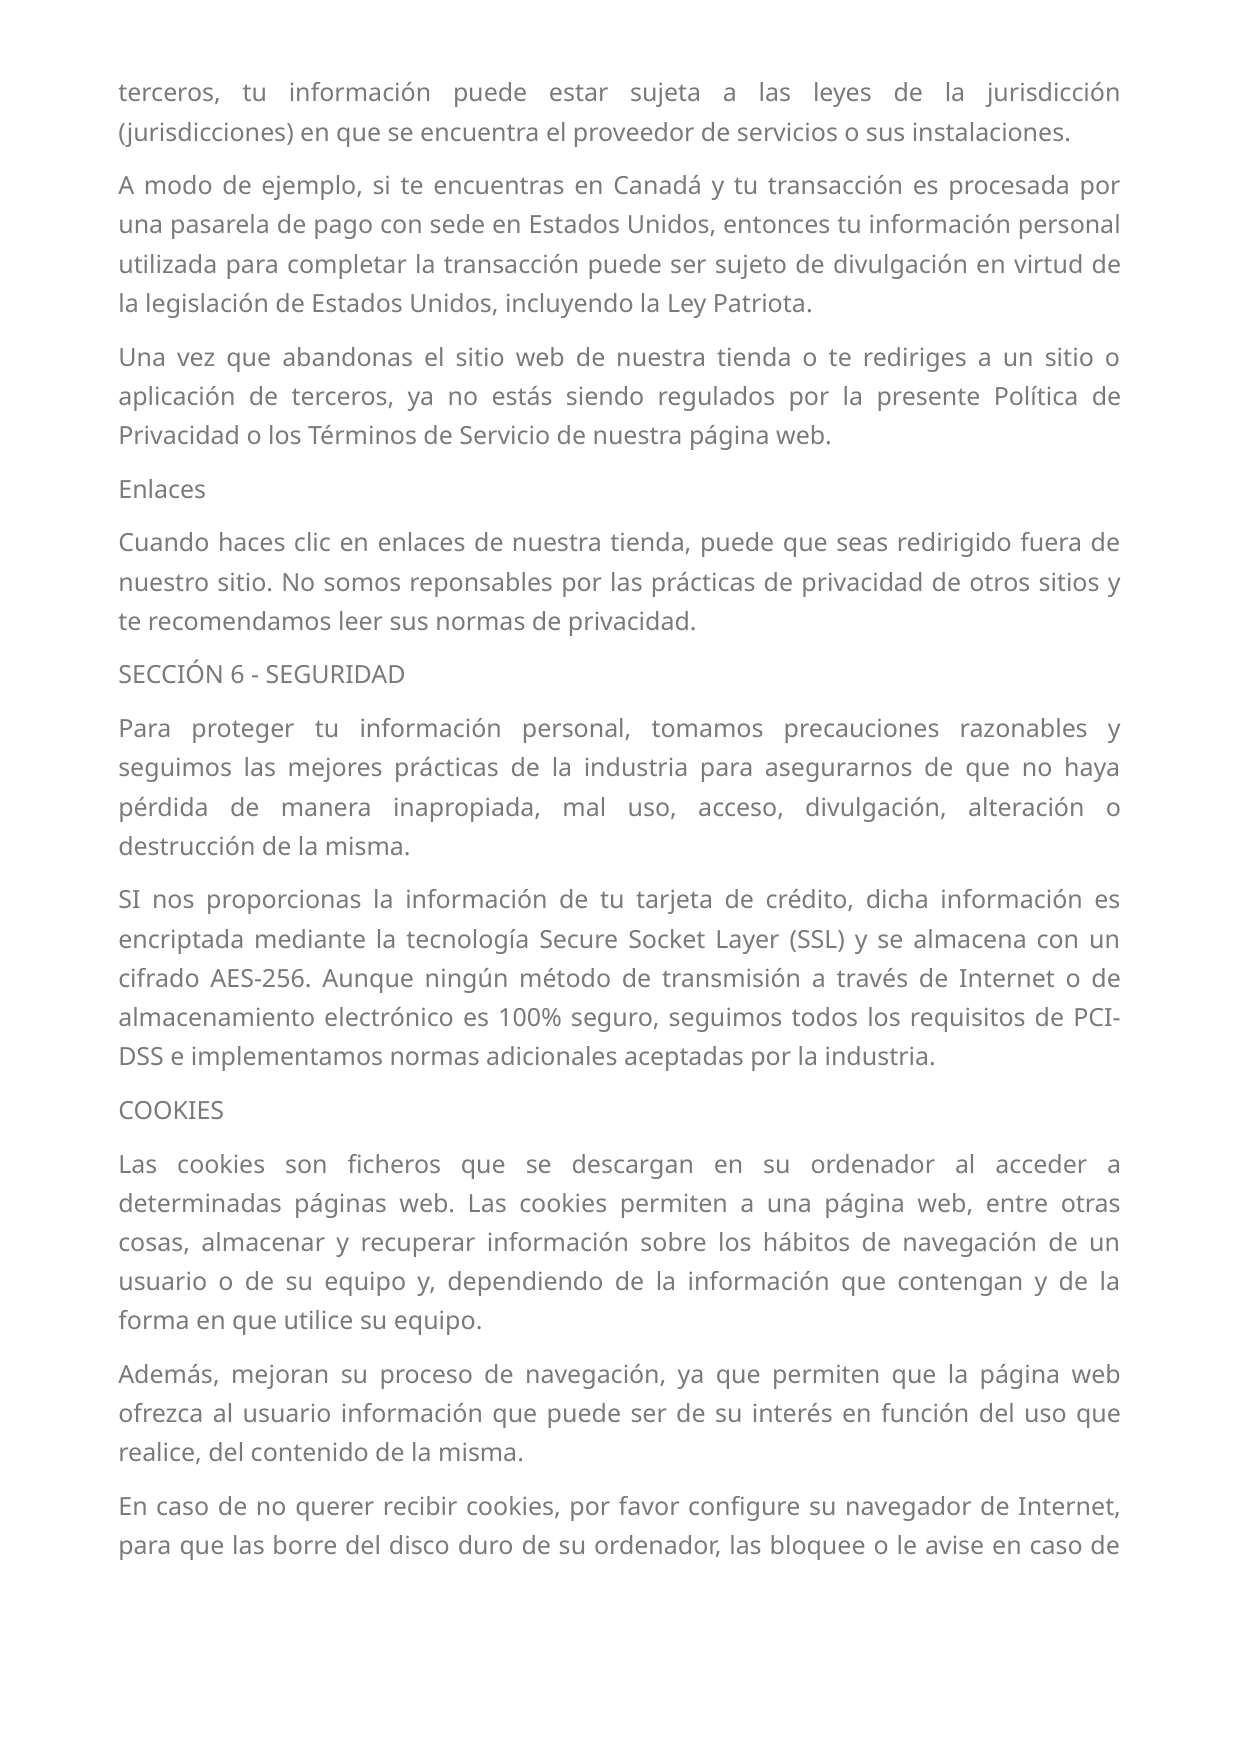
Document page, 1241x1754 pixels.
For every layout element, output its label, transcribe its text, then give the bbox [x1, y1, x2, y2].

text Para proteger tu información personal, tomamos precauciones razonables y seguimos las mejores prácticas de la industria para asegurarnos de que no haya pérdida de manera inapropiada, mal uso, acceso, divulgación, alteración o destrucción de la misma. [118, 711, 1122, 862]
text Una vez que abandonas el sitio web de nuestra tienda o te rediriges a un sitio o aplicación de terceros, ya no estás siendo regulados por la presente Política de Privacidad o los Términos de Servicio de nuestra página web. [118, 339, 1122, 452]
text SI nos proporcionas la información de tu tarjeta de crédito, dicha información es encriptada mediante la tecnología Secure Socket Layer (SSL) y se almacena con un cifrado AES-256. Aunque ningún método de transmisión a través de Internet o de almacenamiento electrónico es 100% seguro, seguimos todos los requisitos de PCI-DSS e implementamos normas adicionales aceptadas por la industria. [118, 882, 1122, 1073]
text SECCIÓN 6 - SEGURIDAD [118, 657, 1122, 691]
text Enlaces [118, 471, 1122, 505]
text Cuando haces clic en enlaces de nuestra tienda, puede que seas redirigido fuera de nuestro sitio. No somos reponsables por las prácticas de privacidad de otros sitios y te recomendamos leer sus normas de privacidad. [118, 525, 1122, 637]
text En caso de no querer recibir cookies, por favor configure su navegador de Internet, para que las borre del disco duro de su ordenador, las bloquee o le avise en caso de [118, 1489, 1122, 1562]
text Las cookies son ficheros que se descargan en su ordenador al acceder a determinadas páginas web. Las cookies permiten a una página web, entre otras cosas, almacenar y recuperar información sobre los hábitos de navegación de un usuario o de su equipo y, dependiendo de la información que contengan y de la forma en que utilice su equipo. [118, 1146, 1122, 1337]
text A modo de ejemplo, si te encuentras en Canadá y tu transacción es procesada por una pasarela de pago con sede en Estados Unidos, entonces tu información personal utilizada para completar la transacción puede ser sujeto de divulgación en virtud de la legislación de Estados Unidos, incluyendo la Ley Patriota. [118, 168, 1122, 319]
text terceros, tu información puede estar sujeta a las leyes de la jurisdicción (jurisdicciones) en que se encuentra el proveedor de servicios o sus instalaciones. [118, 75, 1122, 148]
text Además, mejoran su proceso de navegación, ya que permiten que la página web ofrezca al usuario información que puede ser de su interés en función del uso que realice, del contenido de la misma. [118, 1357, 1122, 1469]
text COOKIES [118, 1092, 1122, 1127]
